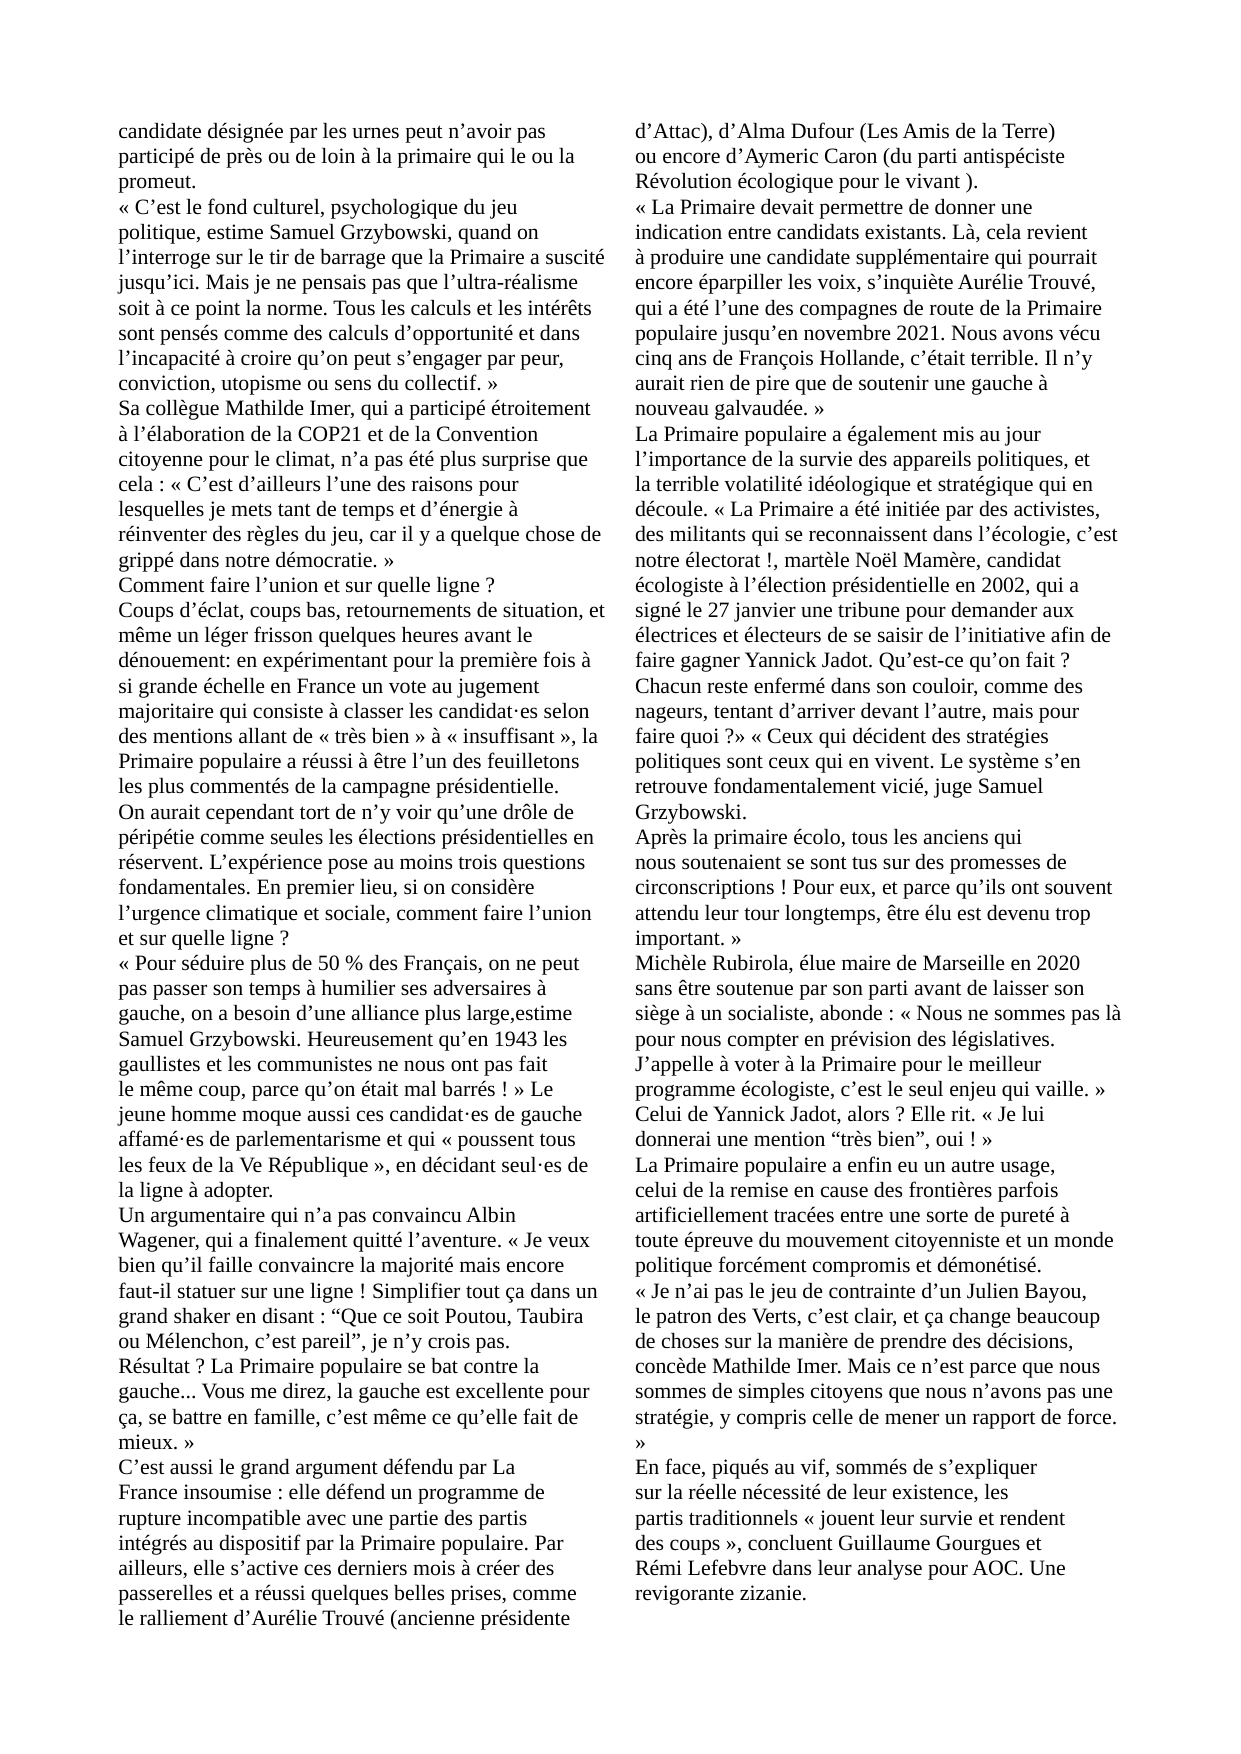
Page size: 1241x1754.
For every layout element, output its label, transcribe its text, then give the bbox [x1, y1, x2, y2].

text d’Attac), d’Alma Dufour (Les Amis de la Terre) ou encore d’Aymeric Caron (du parti antispéciste Révolution écologique pour le vivant ). « La Primaire devait permettre de donner une indication entre candidats existants. Là, cela revient à produire une candidate supplémentaire qui pourrait encore éparpiller les voix, s’inquiète Aurélie Trouvé, qui a été l’une des compagnes de route de la Primaire populaire jusqu’en novembre 2021. Nous avons vécu cinq ans de François Hollande, c’était terrible. Il n’y aurait rien de pire que de soutenir une gauche à nouveau galvaudée. » La Primaire populaire a également mis au jour l’importance de la survie des appareils politiques, et la terrible volatilité idéologique et stratégique qui en découle. « La Primaire a été initiée par des activistes, des militants qui se reconnaissent dans l’écologie, c’est notre électorat !, martèle Noël Mamère, candidat écologiste à l’élection présidentielle en 2002, qui a signé le 27 janvier une tribune pour demander aux électrices et électeurs de se saisir de l’initiative afin de faire gagner Yannick Jadot. Qu’est-ce qu’on fait ? Chacun reste enfermé dans son couloir, comme des nageurs, tentant d’arriver devant l’autre, mais pour faire quoi ?» « Ceux qui décident des stratégies politiques sont ceux qui en vivent. Le système s’en retrouve fondamentalement vicié, juge Samuel Grzybowski. Après la primaire écolo, tous les anciens qui nous soutenaient se sont tus sur des promesses de circonscriptions ! Pour eux, et parce qu’ils ont souvent attendu leur tour longtemps, être élu est devenu trop important. » Michèle Rubirola, élue maire de Marseille en 2020 sans être soutenue par son parti avant de laisser son siège à un socialiste, abonde : « Nous ne sommes pas là pour nous compter en prévision des législatives. J’appelle à voter à la Primaire pour le meilleur programme écologiste, c’est le seul enjeu qui vaille. » Celui de Yannick Jadot, alors ? Elle rit. « Je lui donnerai une mention “très bien”, oui ! » La Primaire populaire a enfin eu un autre usage, celui de la remise en cause des frontières parfois artificiellement tracées entre une sorte de pureté à toute épreuve du mouvement citoyenniste et un monde politique forcément compromis et démonétisé. « Je n’ai pas le jeu de contrainte d’un Julien Bayou, le patron des Verts, c’est clair, et ça change beaucoup de choses sur la manière de prendre des décisions, concède Mathilde Imer. Mais ce n’est parce que nous sommes de simples citoyens que nous n’avons pas une stratégie, y compris celle de mener un rapport de force. » En face, piqués au vif, sommés de s’expliquer sur la réelle nécessité de leur existence, les partis traditionnels « jouent leur survie et rendent des coups », concluent Guillaume Gourgues et Rémi Lefebvre dans leur analyse pour AOC. Une revigorante zizanie. [635, 118, 1122, 1605]
text candidate désignée par les urnes peut n’avoir pas participé de près ou de loin à la primaire qui le ou la promeut. « C’est le fond culturel, psychologique du jeu politique, estime Samuel Grzybowski, quand on l’interroge sur le tir de barrage que la Primaire a suscité jusqu’ici. Mais je ne pensais pas que l’ultra-réalisme soit à ce point la norme. Tous les calculs et les intérêts sont pensés comme des calculs d’opportunité et dans l’incapacité à croire qu’on peut s’engager par peur, conviction, utopisme ou sens du collectif. » Sa collègue Mathilde Imer, qui a participé étroitement à l’élaboration de la COP21 et de la Convention citoyenne pour le climat, n’a pas été plus surprise que cela : « C’est d’ailleurs l’une des raisons pour lesquelles je mets tant de temps et d’énergie à réinventer des règles du jeu, car il y a quelque chose de grippé dans notre démocratie. » Comment faire l’union et sur quelle ligne ? Coups d’éclat, coups bas, retournements de situation, et même un léger frisson quelques heures avant le dénouement: en expérimentant pour la première fois à si grande échelle en France un vote au jugement majoritaire qui consiste à classer les candidat·es selon des mentions allant de « très bien » à « insuffisant », la Primaire populaire a réussi à être l’un des feuilletons les plus commentés de la campagne présidentielle. On aurait cependant tort de n’y voir qu’une drôle de péripétie comme seules les élections présidentielles en réservent. L’expérience pose au moins trois questions fondamentales. En premier lieu, si on considère l’urgence climatique et sociale, comment faire l’union et sur quelle ligne ? « Pour séduire plus de 50 % des Français, on ne peut pas passer son temps à humilier ses adversaires à gauche, on a besoin d’une alliance plus large,estime Samuel Grzybowski. Heureusement qu’en 1943 les gaullistes et les communistes ne nous ont pas fait le même coup, parce qu’on était mal barrés ! » Le jeune homme moque aussi ces candidat·es de gauche affamé·es de parlementarisme et qui « poussent tous les feux de la Ve République », en décidant seul·es de la ligne à adopter. Un argumentaire qui n’a pas convaincu Albin Wagener, qui a finalement quitté l’aventure. « Je veux bien qu’il faille convaincre la majorité mais encore faut-il statuer sur une ligne ! Simplifier tout ça dans un grand shaker en disant : “Que ce soit Poutou, Taubira ou Mélenchon, c’est pareil”, je n’y crois pas. Résultat ? La Primaire populaire se bat contre la gauche... Vous me direz, la gauche est excellente pour ça, se battre en famille, c’est même ce qu’elle fait de mieux. » C’est aussi le grand argument défendu par La France insoumise : elle défend un programme de rupture incompatible avec une partie des partis intégrés au dispositif par la Primaire populaire. Par ailleurs, elle s’active ces derniers mois à créer des passerelles et a réussi quelques belles prises, comme le ralliement d’Aurélie Trouvé (ancienne présidente [118, 118, 605, 1631]
